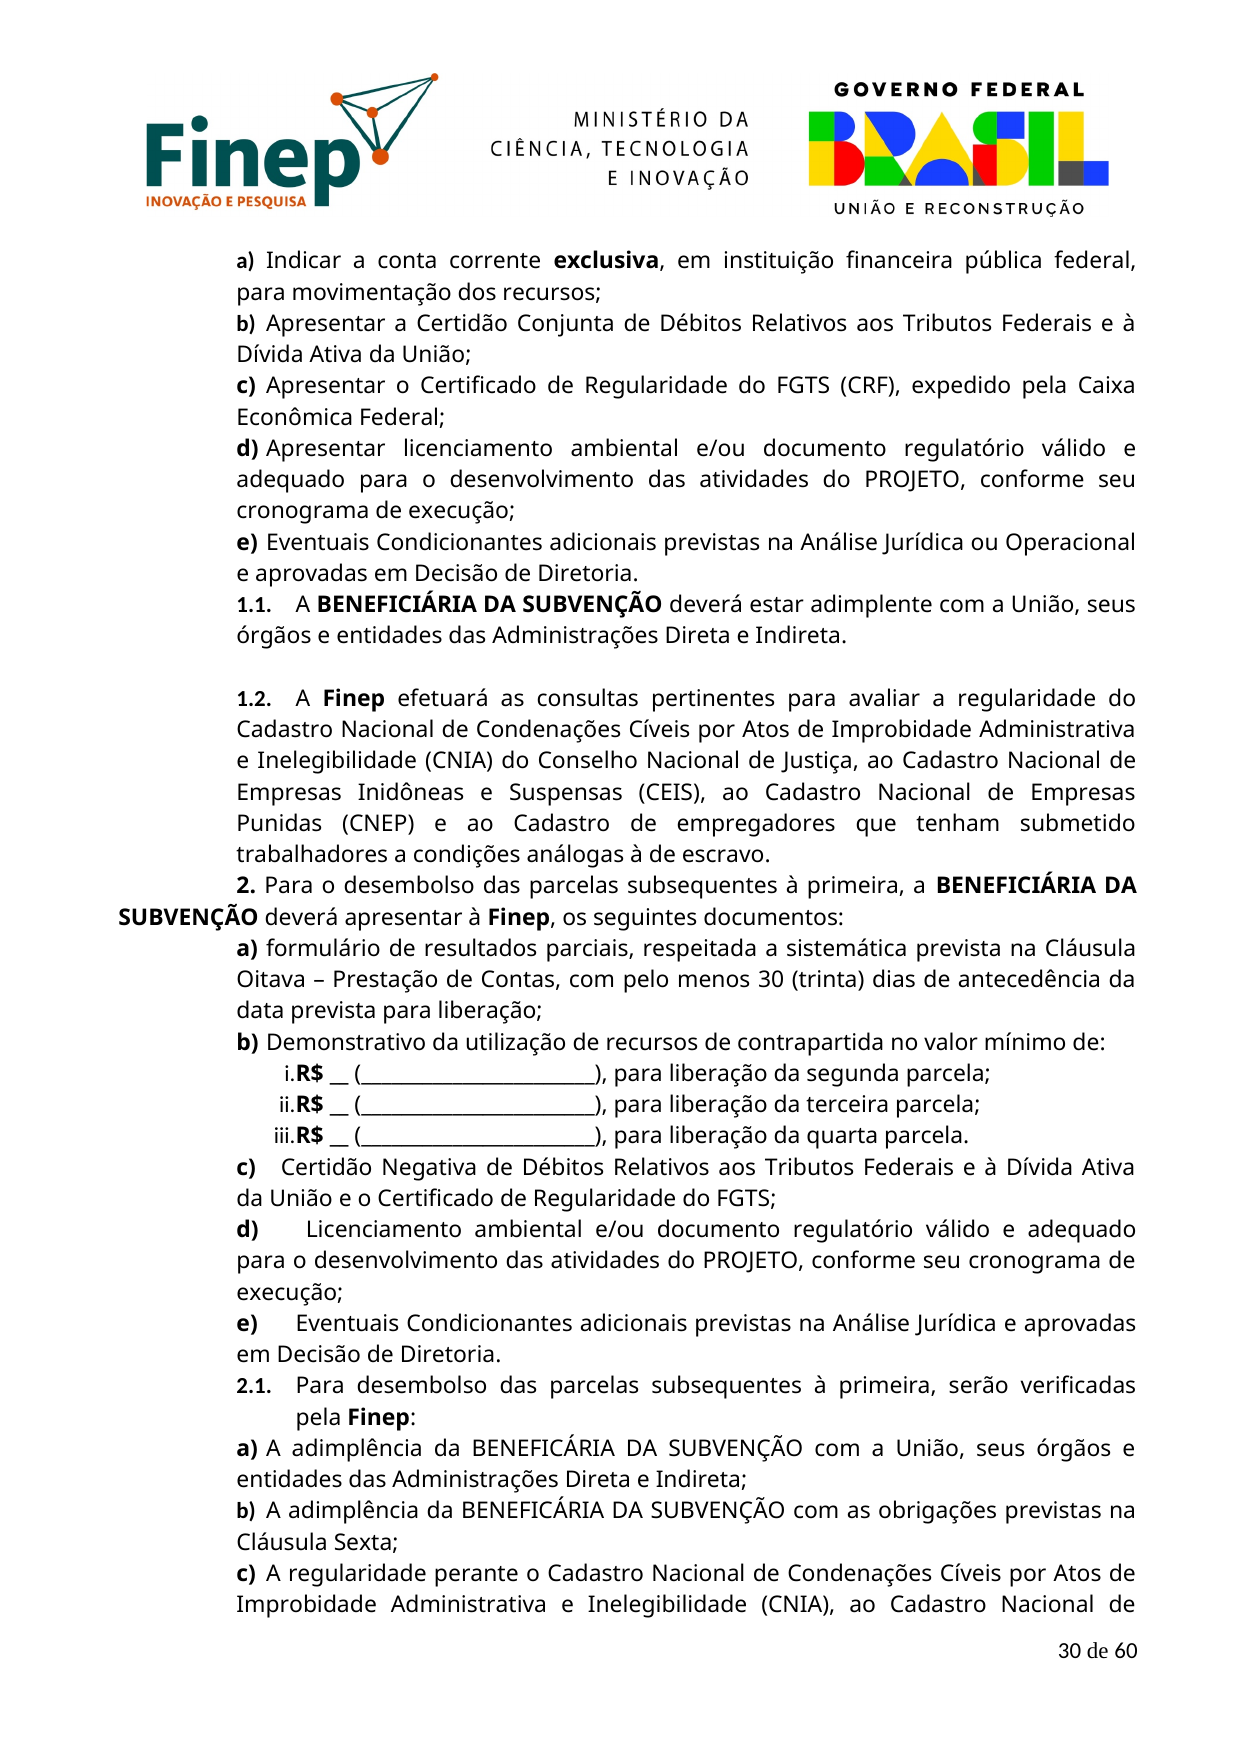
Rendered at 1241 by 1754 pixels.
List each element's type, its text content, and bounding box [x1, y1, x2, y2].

list Eventuais Condicionantes adicionais previstas na Análise Jurídica ou Operacional e aprovadas em Decisão de Diretoria. [236, 526, 1137, 588]
list Eventuais Condicionantes adicionais previstas na Análise Jurídica e aprovadas em Decisão de Diretoria. [236, 1307, 1137, 1369]
list R$ __ (_______________________), para liberação da terceira parcela; [295, 1088, 1137, 1119]
list A Finep efetuará as consultas pertinentes para avaliar a regularidade do Cadastro Nacional de Condenações Cíveis por Atos de Improbidade Administrativa e Inelegibilidade (CNIA) do Conselho Nacional de Justiça, ao Cadastro Nacional de Empresas Inidôneas e Suspensas (CEIS), ao Cadastro Nacional de Empresas Punidas (CNEP) e ao Cadastro de empregadores que tenham submetido trabalhadores a condições análogas à de escravo. [236, 682, 1137, 869]
list Apresentar o Certificado de Regularidade do FGTS (CRF), expedido pela Caixa Econômica Federal; [236, 369, 1137, 432]
list Para desembolso das parcelas subsequentes à primeira, serão verificadas pela Finep: [236, 1369, 1137, 1432]
list Apresentar a Certidão Conjunta de Débitos Relativos aos Tributos Federais e à Dívida Ativa da União; [236, 307, 1137, 369]
list Certidão Negativa de Débitos Relativos aos Tributos Federais e à Dívida Ativa da União e o Certificado de Regularidade do FGTS; [236, 1151, 1137, 1213]
list Demonstrativo da utilização de recursos de contrapartida no valor mínimo de: [236, 1026, 1137, 1057]
list R$ __ (_______________________), para liberação da quarta parcela. [295, 1119, 1137, 1151]
list R$ __ (_______________________), para liberação da segunda parcela; [295, 1057, 1137, 1088]
list Apresentar licenciamento ambiental e/ou documento regulatório válido e adequado para o desenvolvimento das atividades do PROJETO, conforme seu cronograma de execução; [236, 432, 1137, 526]
text 2. Para o desembolso das parcelas subsequentes à primeira, a BENEFICIÁRIA DA SUBVENÇÃO deverá apresentar à Finep, os seguintes documentos: [118, 869, 1137, 932]
list A adimplência da BENEFICÁRIA DA SUBVENÇÃO com a União, seus órgãos e entidades das Administrações Direta e Indireta; [236, 1432, 1137, 1494]
list Licenciamento ambiental e/ou documento regulatório válido e adequado para o desenvolvimento das atividades do PROJETO, conforme seu cronograma de execução; [236, 1213, 1137, 1307]
list Indicar a conta corrente exclusiva, em instituição financeira pública federal, para movimentação dos recursos; [236, 244, 1137, 307]
list A BENEFICIÁRIA DA SUBVENÇÃO deverá estar adimplente com a União, seus órgãos e entidades das Administrações Direta e Indireta. [236, 588, 1137, 651]
list A adimplência da BENEFICÁRIA DA SUBVENÇÃO com as obrigações previstas na Cláusula Sexta; [236, 1494, 1137, 1557]
list formulário de resultados parciais, respeitada a sistemática prevista na Cláusula Oitava – Prestação de Contas, com pelo menos 30 (trinta) dias de antecedência da data prevista para liberação; [236, 932, 1137, 1026]
list A regularidade perante o Cadastro Nacional de Condenações Cíveis por Atos de Improbidade Administrativa e Inelegibilidade (CNIA), ao Cadastro Nacional de [236, 1557, 1137, 1619]
